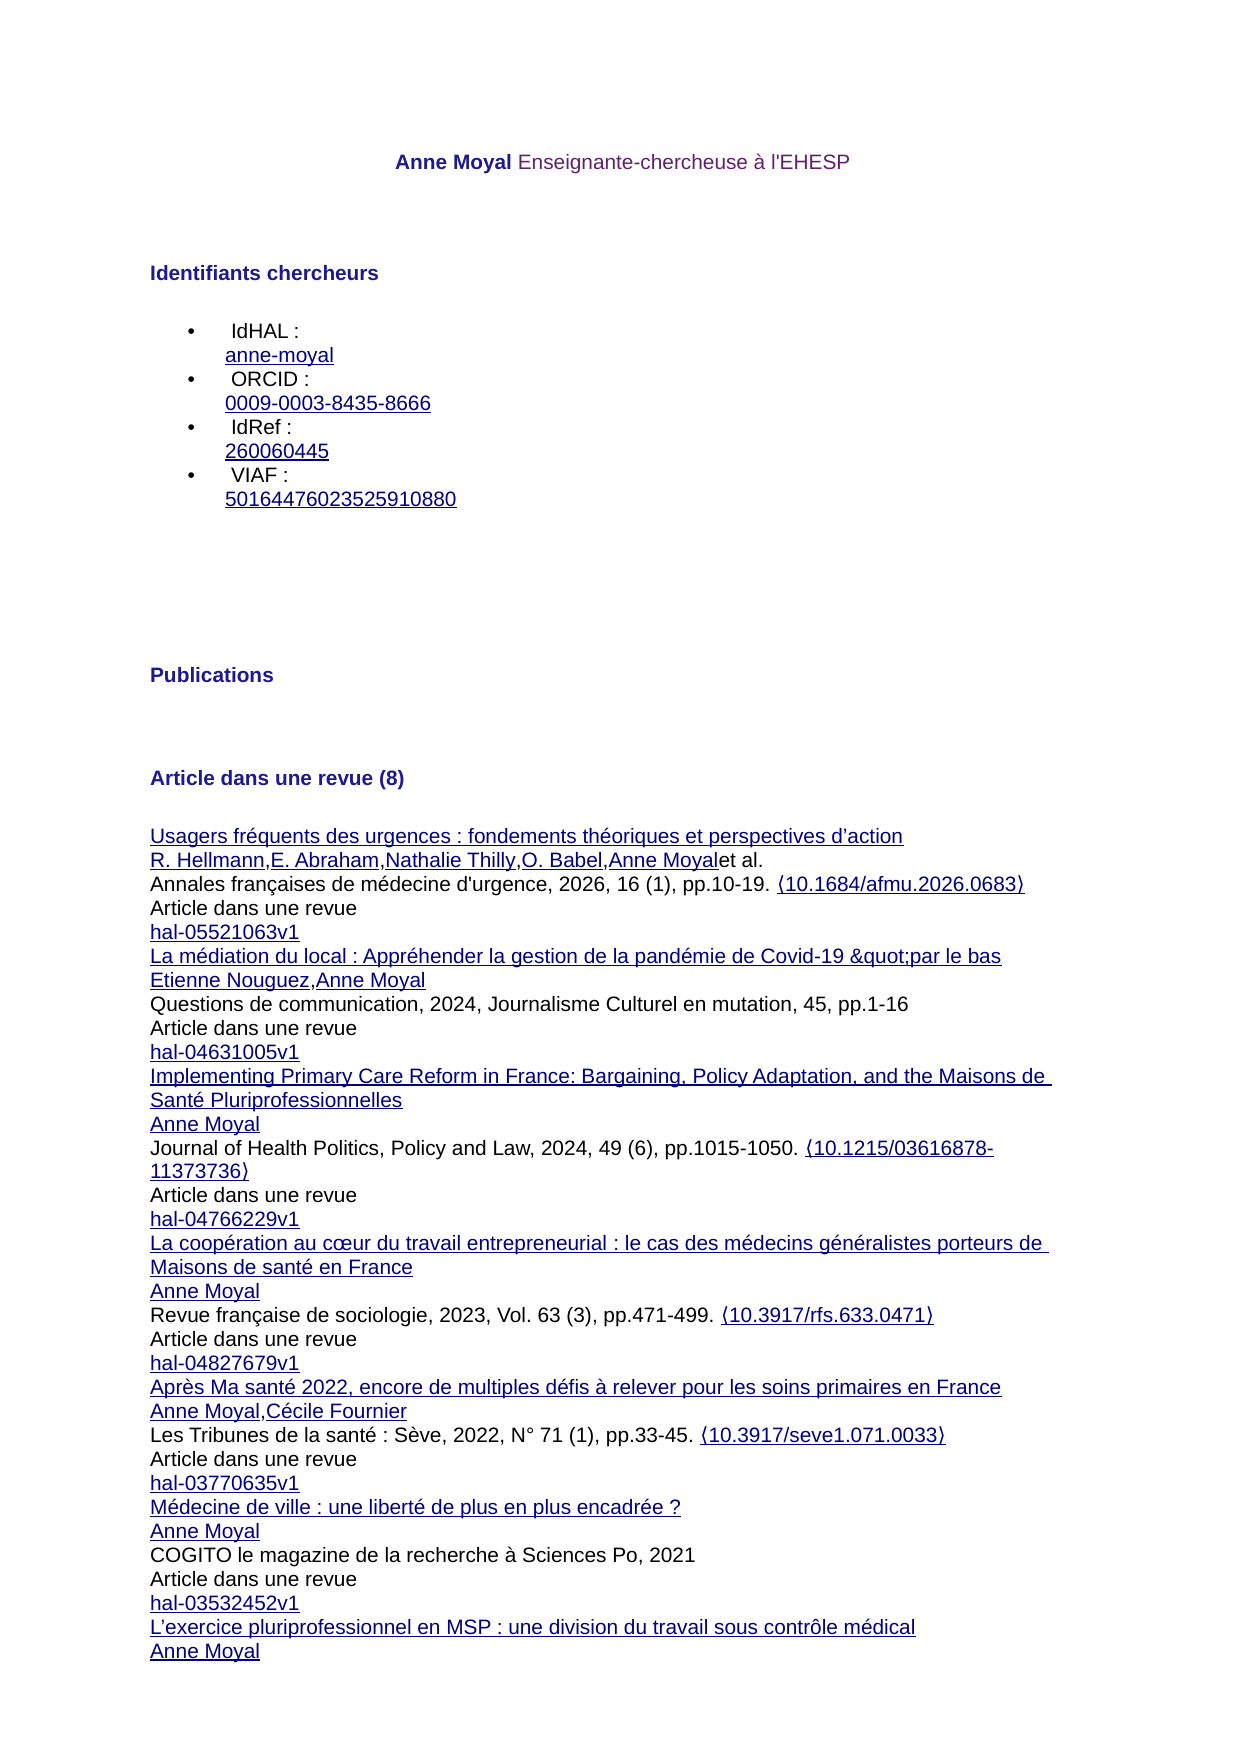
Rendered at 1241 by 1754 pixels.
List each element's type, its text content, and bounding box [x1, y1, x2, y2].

list VIAF : [187, 462, 1090, 486]
subtitle Identifiants chercheurs [150, 260, 1090, 284]
table_header Usagers fréquents des urgences : fondements théoriques et perspectives d’action R. Hellmann,E. Abraham,Nathalie Thilly,O. Babel,Anne Moyalet al. Annales françaises de médecine d'urgence, 2026, 16 (1), pp.10-19. ⟨10.1684/afmu.2026.0683⟩ Article dans une revue hal-05521063v1 [150, 824, 1090, 944]
table_cell Médecine de ville : une liberté de plus en plus encadrée ? Anne Moyal COGITO le magazine de la recherche à Sciences Po, 2021 Article dans une revue hal-03532452v1 [150, 1495, 1090, 1614]
list IdRef : [187, 414, 1090, 438]
subtitle Publications [150, 662, 1090, 686]
table_cell La médiation du local : Appréhender la gestion de la pandémie de Covid-19 &quot;par le bas Etienne Nouguez,Anne Moyal Questions de communication, 2024, Journalisme Culturel en mutation, 45, pp.1-16 Article dans une revue hal-04631005v1 [150, 944, 1090, 1063]
list IdHAL : [187, 319, 1090, 343]
list 260060445 [187, 438, 1090, 462]
list anne-moyal [187, 343, 1090, 367]
table_cell L’exercice pluriprofessionnel en MSP : une division du travail sous contrôle médical Anne Moyal [150, 1615, 1090, 1662]
list ORCID : [187, 367, 1090, 391]
table_cell Après Ma santé 2022, encore de multiples défis à relever pour les soins primaires en France Anne Moyal,Cécile Fournier Les Tribunes de la santé : Sève, 2022, N° 71 (1), pp.33-45. ⟨10.3917/seve1.071.0033⟩ Article dans une revue hal-03770635v1 [150, 1375, 1090, 1495]
table_cell La coopération au cœur du travail entrepreneurial : le cas des médecins généralistes porteurs de Maisons de santé en France Anne Moyal Revue française de sociologie, 2023, Vol. 63 (3), pp.471-499. ⟨10.3917/rfs.633.0471⟩ Article dans une revue hal-04827679v1 [150, 1231, 1090, 1375]
list 0009-0003-8435-8666 [187, 391, 1090, 414]
list 50164476023525910880 [187, 486, 1090, 510]
subtitle Article dans une revue (8) [150, 766, 1090, 789]
table_cell Implementing Primary Care Reform in France: Bargaining, Policy Adaptation, and the Maisons de Santé Pluriprofessionnelles Anne Moyal Journal of Health Politics, Policy and Law, 2024, 49 (6), pp.1015-1050. ⟨10.1215/03616878-11373736⟩ Article dans une revue hal-04766229v1 [150, 1064, 1090, 1231]
subtitle Anne Moyal Enseignante-chercheuse à l'EHESP [150, 150, 1090, 174]
